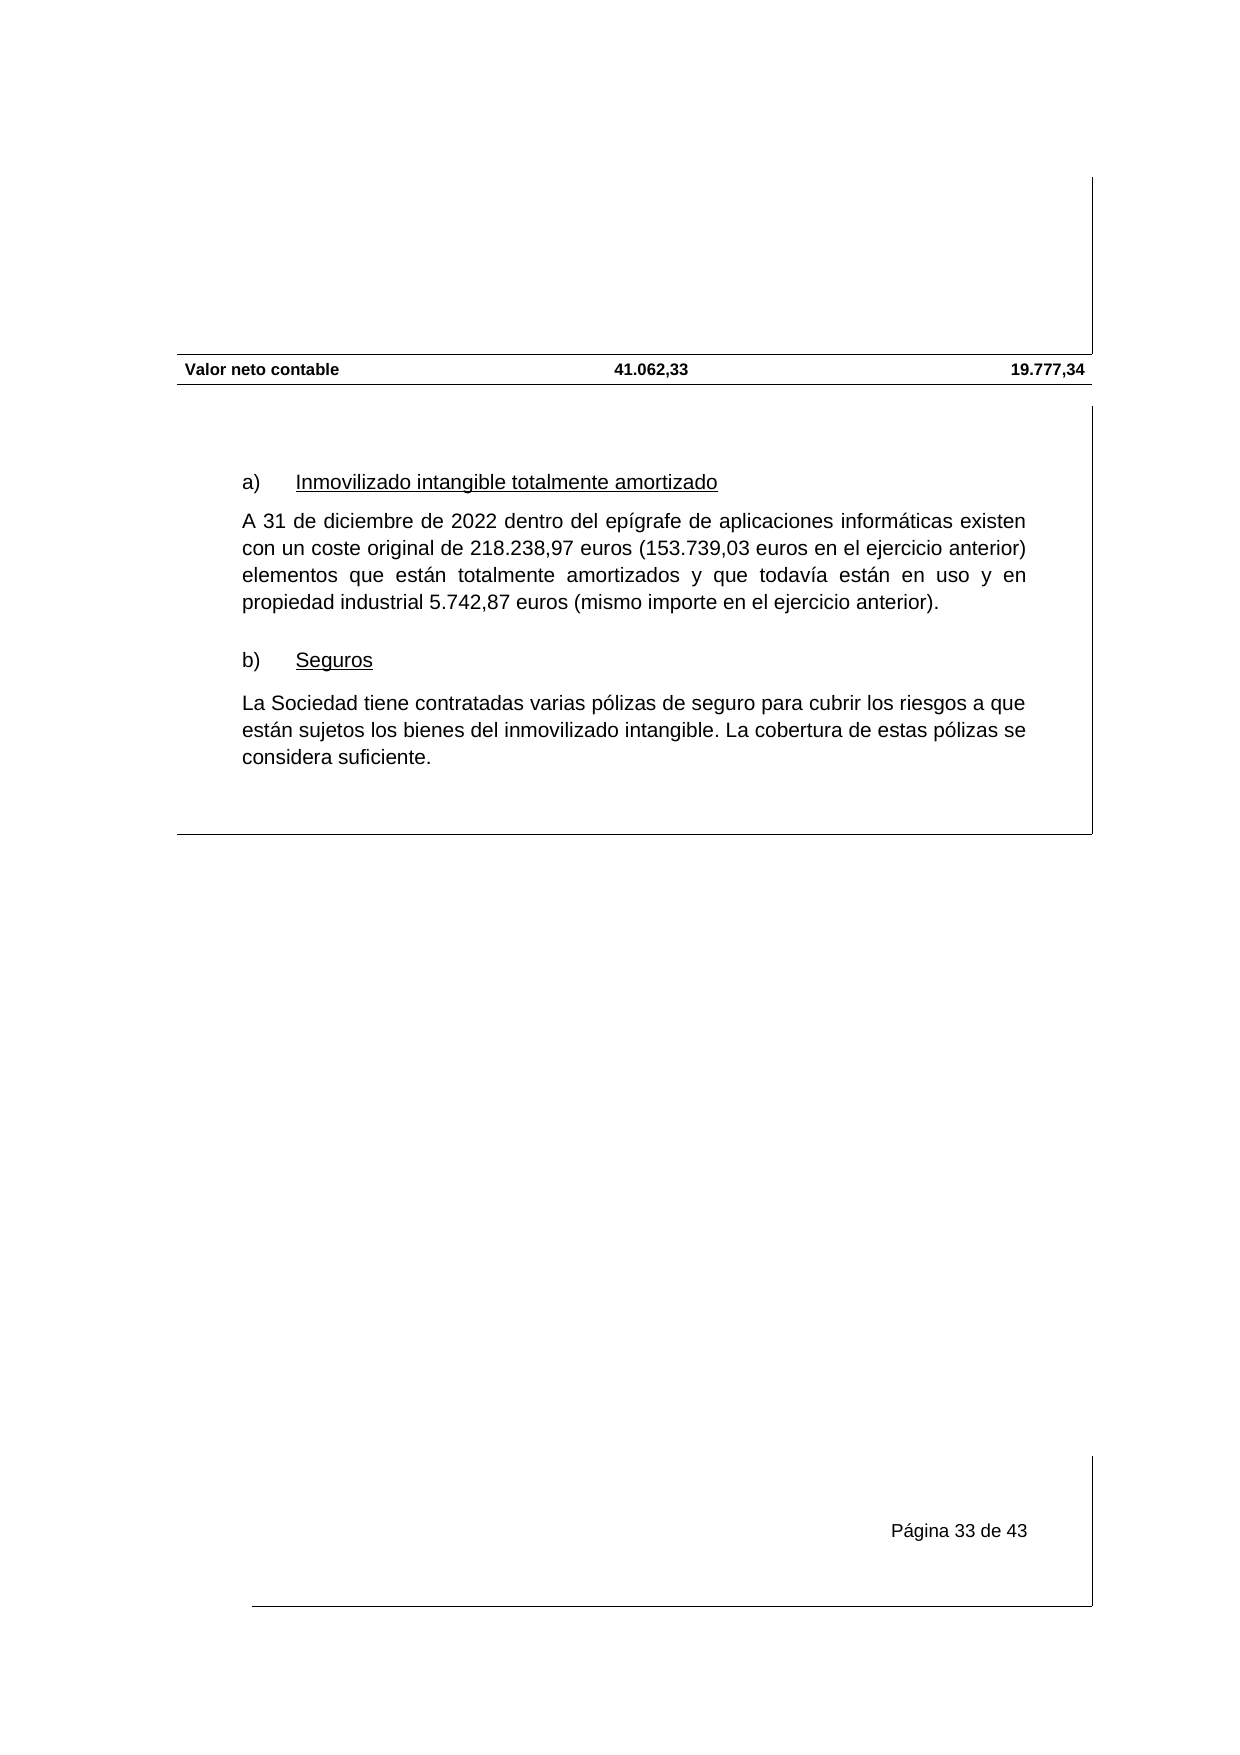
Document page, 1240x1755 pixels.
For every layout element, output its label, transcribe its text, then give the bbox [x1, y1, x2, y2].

table_cell 41.062,33 [582, 355, 709, 384]
text A 31 de diciembre de 2022 dentro del epígrafe de aplicaciones informáticas existen con un coste original de 218.238,97 euros (153.739,03 euros en el ejercicio anterior) elementos que están totalmente amortizados y que todavía están en uso y en propiedad industrial 5.742,87 euros (mismo importe en el ejercicio anterior). [177, 442, 1092, 584]
table_cell [837, 355, 964, 384]
table_cell Valor neto contable [177, 355, 582, 384]
table_cell 19.777,34 [964, 355, 1092, 384]
table_cell [709, 355, 837, 384]
subtitle b) Seguros [177, 584, 1092, 624]
text La Sociedad tiene contratadas varias pólizas de seguro para cubrir los riesgos a que están sujetos los bienes del inmovilizado intangible. La cobertura de estas pólizas se considera suficiente. [177, 624, 1092, 834]
subtitle a) Inmovilizado intangible totalmente amortizado [177, 406, 1092, 442]
